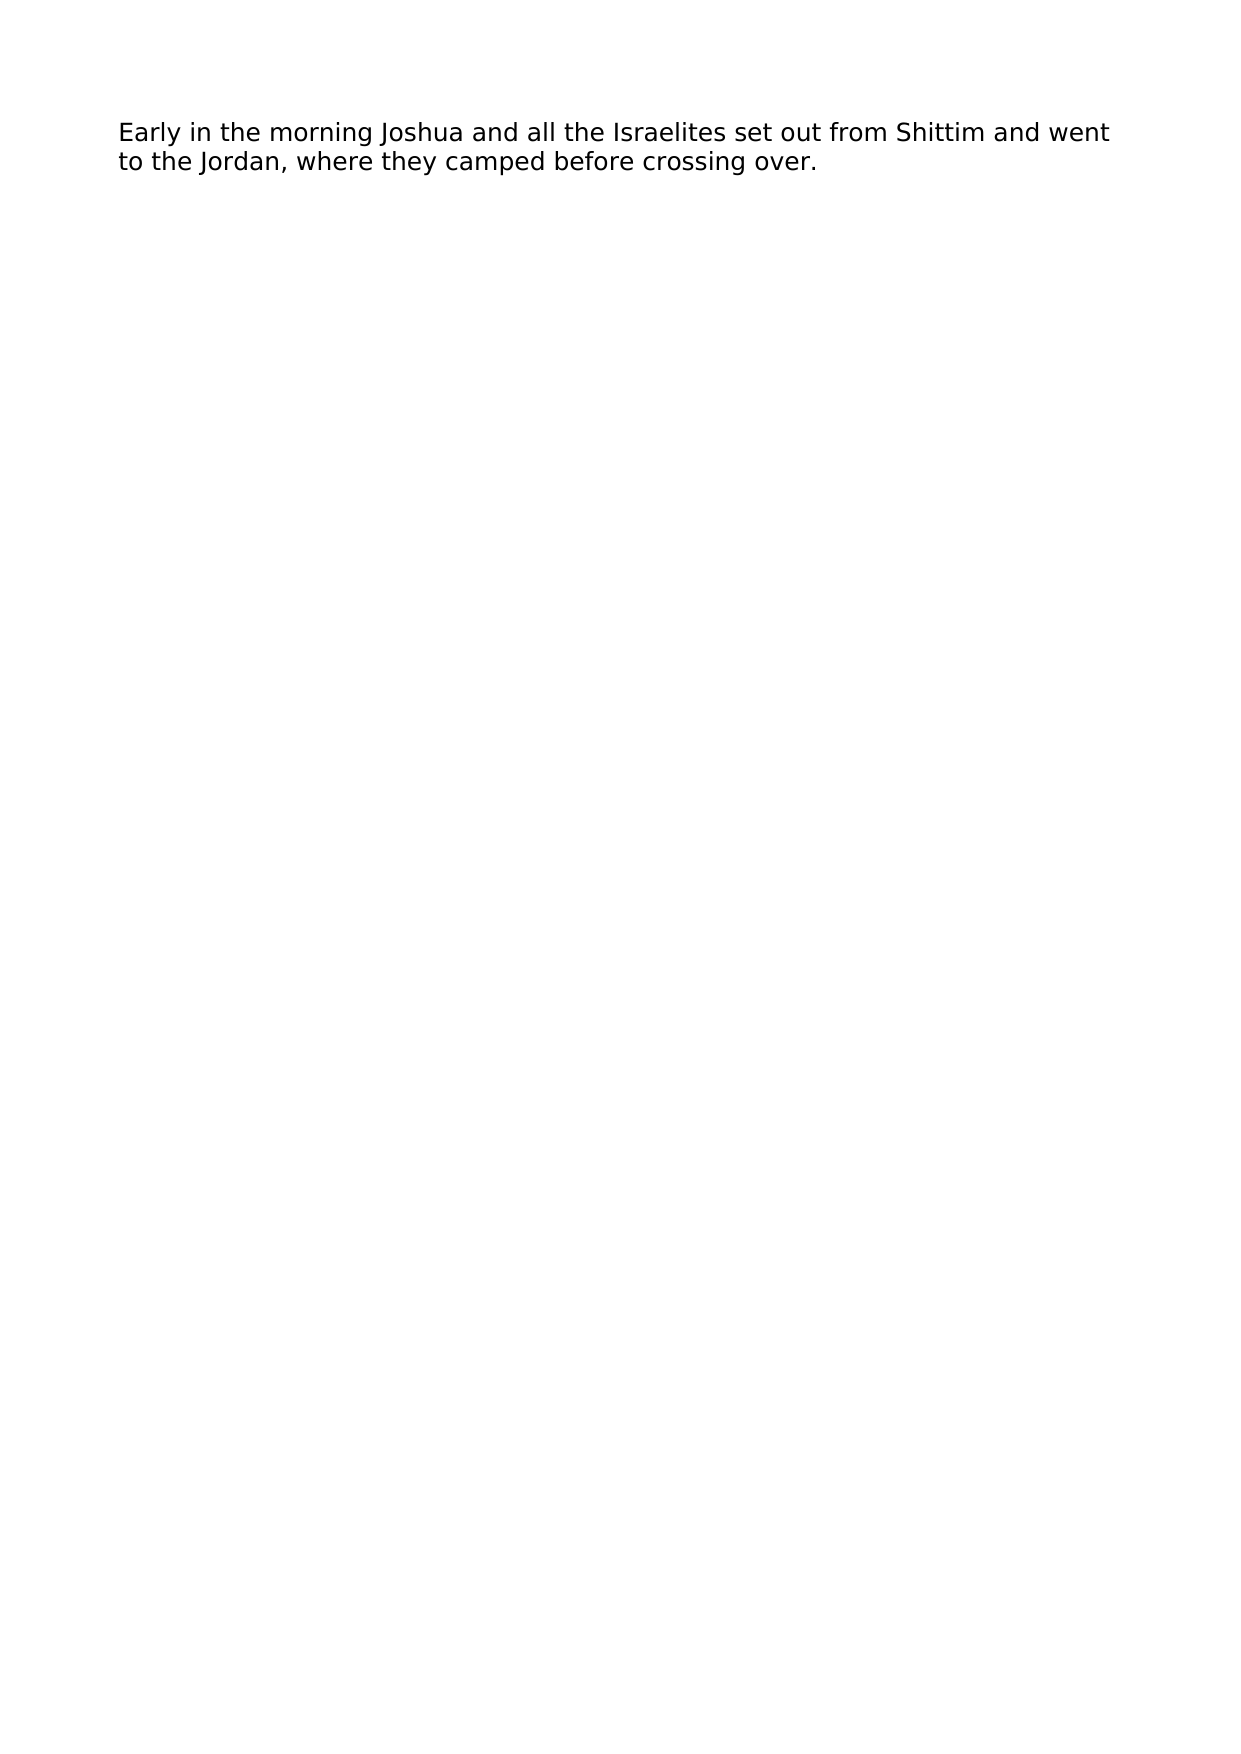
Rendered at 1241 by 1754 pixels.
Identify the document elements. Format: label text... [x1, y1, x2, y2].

text Early in the morning Joshua and all the Israelites set out from Shittim and went to the Jordan, where they camped before crossing over. [118, 118, 1122, 176]
